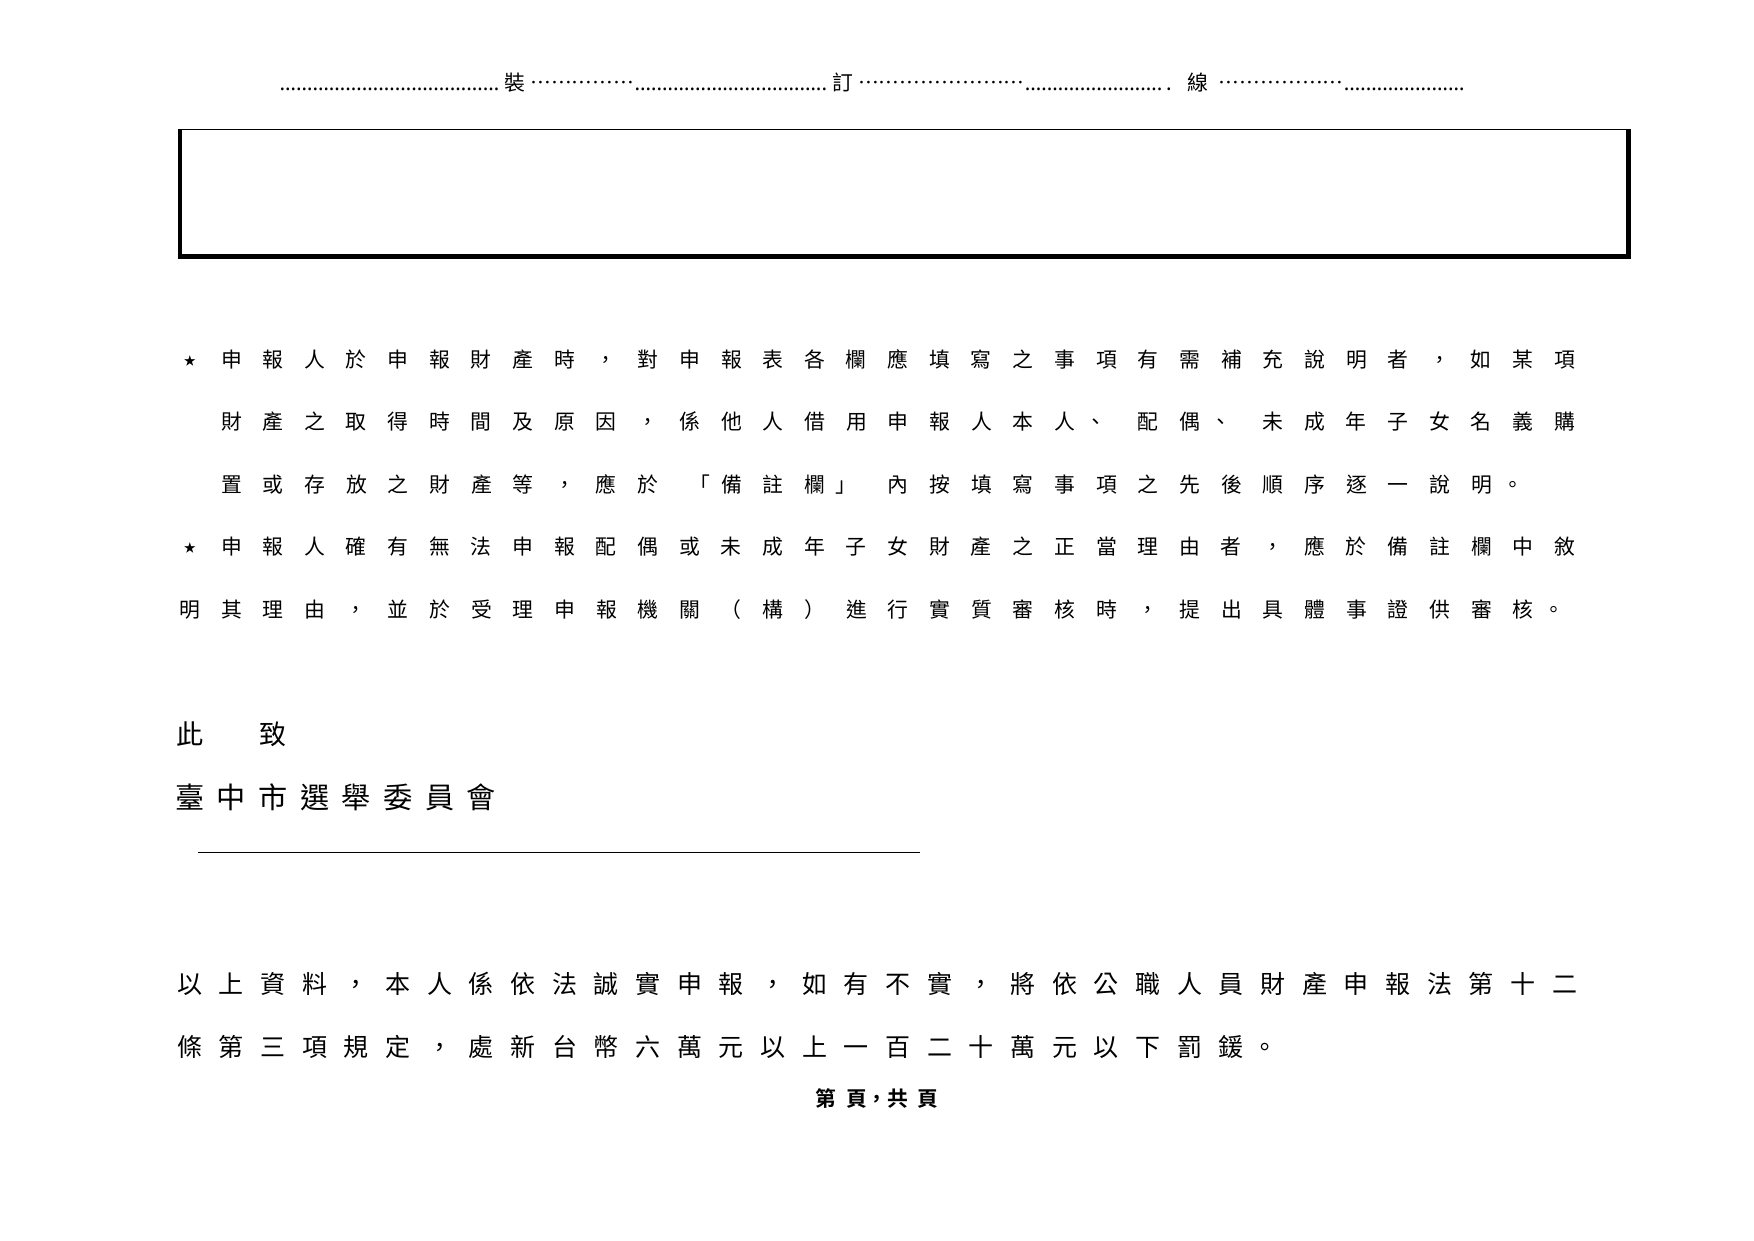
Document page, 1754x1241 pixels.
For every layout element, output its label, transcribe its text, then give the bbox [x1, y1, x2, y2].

table_cell [182, 130, 1626, 254]
text 臺中市選舉委員會 [169, 754, 1585, 816]
text 以上資料，本人係依法誠實申報，如有不實，將依公職人員財產申報法第十二條第三項規定，處新台幣六萬元以上一百二十萬元以下罰鍰。 [168, 941, 1585, 1066]
text ★申報人確有無法申報配偶或未成年子女財產之正當理由者，應於備註欄中敘明其理由，並於受理申報機關（構）進行實質審核時，提出具體事證供審核。 [169, 504, 1585, 629]
text ★申報人於申報財產時，對申報表各欄應填寫之事項有需補充說明者，如某項財產之取得時間及原因，係他人借用申報人本人、配偶、未成年子女名義購置或存放之財產等，應於「備註欄」內按填寫事項之先後順序逐一說明。 [169, 316, 1585, 504]
text 此 致 [169, 691, 1585, 754]
